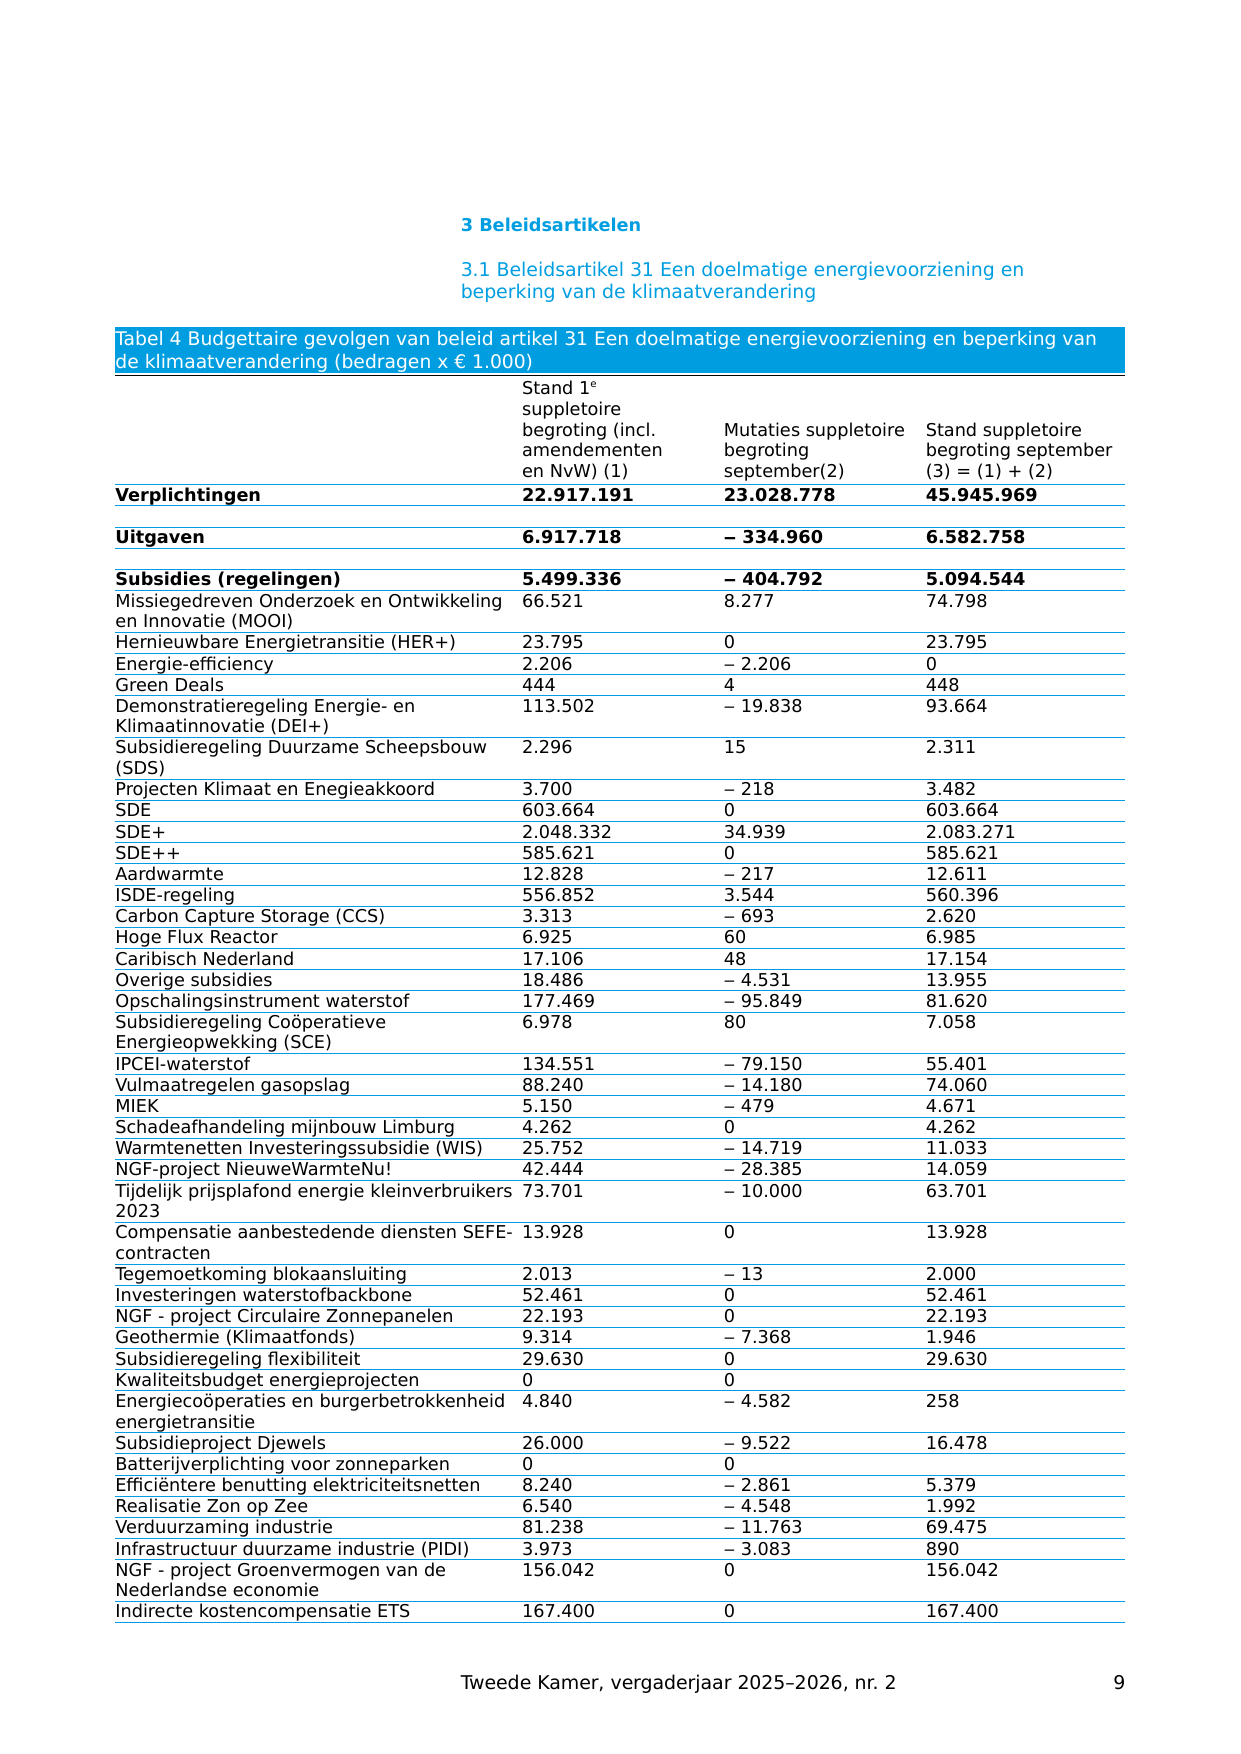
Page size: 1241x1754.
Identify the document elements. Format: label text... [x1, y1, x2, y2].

table_cell 0 [721, 633, 923, 653]
table_cell 17.154 [923, 949, 1125, 969]
table_cell Missiegedreven Onderzoek en Ontwikkeling en Innovatie (MOOI) [115, 591, 519, 632]
title 3 Beleidsartikelen [461, 213, 1125, 236]
table_cell 22.193 [519, 1307, 721, 1327]
table_cell 52.461 [519, 1286, 721, 1306]
table_cell Opschalingsinstrument waterstof [115, 991, 519, 1011]
table_cell 890 [923, 1539, 1125, 1559]
table_cell Investeringen waterstofbackbone [115, 1286, 519, 1306]
table_cell 29.630 [519, 1349, 721, 1369]
table_cell ‒ 479 [721, 1096, 923, 1117]
table_cell 0 [721, 1349, 923, 1369]
table_cell 167.400 [923, 1602, 1125, 1622]
table_cell 52.461 [923, 1286, 1125, 1306]
table_cell Schadeafhandeling mijnbouw Limburg [115, 1118, 519, 1138]
table_cell 556.852 [519, 886, 721, 906]
table_cell 444 [519, 675, 721, 695]
table_cell Energie-efficiency [115, 654, 519, 674]
table_cell [721, 549, 923, 569]
table_cell [115, 506, 519, 527]
table_cell ‒ 3.083 [721, 1539, 923, 1559]
table_cell 6.978 [519, 1013, 721, 1053]
table_cell Vulmaatregelen gasopslag [115, 1075, 519, 1095]
table_cell Subsidieregeling Coöperatieve Energieopwekking (SCE) [115, 1013, 519, 1053]
table_cell [115, 376, 519, 484]
table_cell 0 [519, 1454, 721, 1474]
table_cell ‒ 95.849 [721, 991, 923, 1011]
table_cell 3.700 [519, 780, 721, 800]
table_cell 6.917.718 [519, 528, 721, 548]
table_cell Compensatie aanbestedende diensten SEFE-contracten [115, 1223, 519, 1263]
table_cell 585.621 [519, 843, 721, 863]
table_cell 8.240 [519, 1476, 721, 1496]
table_cell Subsidieproject Djewels [115, 1433, 519, 1453]
table_cell 29.630 [923, 1349, 1125, 1369]
table_cell NGF - project Groenvermogen van de Nederlandse economie [115, 1560, 519, 1601]
table_cell 5.094.544 [923, 570, 1125, 590]
table_cell 1.992 [923, 1497, 1125, 1517]
table_cell [115, 549, 519, 569]
table_cell 2.013 [519, 1265, 721, 1285]
table_cell IPCEI-waterstof [115, 1054, 519, 1074]
table_cell 16.478 [923, 1433, 1125, 1453]
table_cell 25.752 [519, 1139, 721, 1159]
table_cell Geothermie (Klimaatfonds) [115, 1328, 519, 1348]
table_cell Tijdelijk prijsplafond energie kleinverbruikers 2023 [115, 1181, 519, 1222]
table_cell 167.400 [519, 1602, 721, 1622]
table_cell Batterijverplichting voor zonneparken [115, 1454, 519, 1474]
table_cell 42.444 [519, 1160, 721, 1180]
table_cell ‒ 404.792 [721, 570, 923, 590]
table_cell Verduurzaming industrie [115, 1518, 519, 1538]
table_cell Caribisch Nederland [115, 949, 519, 969]
table_cell 4.262 [923, 1118, 1125, 1138]
table_cell 9.314 [519, 1328, 721, 1348]
table_cell 45.945.969 [923, 485, 1125, 505]
table_cell ‒ 2.861 [721, 1476, 923, 1496]
table_cell 23.028.778 [721, 485, 923, 505]
table_cell 258 [923, 1391, 1125, 1432]
table_cell ‒ 10.000 [721, 1181, 923, 1222]
table_cell ‒ 334.960 [721, 528, 923, 548]
table_cell 585.621 [923, 843, 1125, 863]
table_cell 17.106 [519, 949, 721, 969]
table_cell 448 [923, 675, 1125, 695]
table_cell 0 [721, 1223, 923, 1263]
table_cell Demonstratieregeling Energie- en Klimaatinnovatie (DEI+) [115, 696, 519, 737]
table_cell Subsidieregeling flexibiliteit [115, 1349, 519, 1369]
table_cell 603.664 [519, 801, 721, 821]
table_cell 81.620 [923, 991, 1125, 1011]
table_cell ‒ 14.719 [721, 1139, 923, 1159]
table_cell Stand 1e suppletoire begroting (incl. amendementen en NvW) (1) [519, 376, 721, 484]
table_cell 4 [721, 675, 923, 695]
table_cell 60 [721, 928, 923, 948]
table_cell 0 [519, 1370, 721, 1390]
table_cell Overige subsidies [115, 970, 519, 990]
table_cell ‒ 28.385 [721, 1160, 923, 1180]
table_cell 12.611 [923, 864, 1125, 884]
table_cell 2.296 [519, 738, 721, 779]
table_cell 7.058 [923, 1013, 1125, 1053]
table_cell 13.928 [923, 1223, 1125, 1263]
table_cell 6.985 [923, 928, 1125, 948]
table_cell 74.798 [923, 591, 1125, 632]
table_cell 2.620 [923, 907, 1125, 927]
table_cell 5.379 [923, 1476, 1125, 1496]
table_cell 14.059 [923, 1160, 1125, 1180]
table_cell [519, 549, 721, 569]
table_cell Indirecte kostencompensatie ETS [115, 1602, 519, 1622]
table_cell ‒ 11.763 [721, 1518, 923, 1538]
table_cell ‒ 79.150 [721, 1054, 923, 1074]
table_cell 6.925 [519, 928, 721, 948]
table_cell Efficiëntere benutting elektriciteitsnetten [115, 1476, 519, 1496]
table_cell Projecten Klimaat en Enegieakkoord [115, 780, 519, 800]
table_cell ‒ 693 [721, 907, 923, 927]
table_cell NGF-project NieuweWarmteNu! [115, 1160, 519, 1180]
table_cell 156.042 [923, 1560, 1125, 1601]
table_cell ‒ 218 [721, 780, 923, 800]
table_cell ISDE-regeling [115, 886, 519, 906]
table_cell NGF - project Circulaire Zonnepanelen [115, 1307, 519, 1327]
table_cell ‒ 4.582 [721, 1391, 923, 1432]
table_cell [923, 1370, 1125, 1390]
table_cell 34.939 [721, 822, 923, 842]
table_cell 3.973 [519, 1539, 721, 1559]
table_cell Uitgaven [115, 528, 519, 548]
table_cell Warmtenetten Investeringssubsidie (WIS) [115, 1139, 519, 1159]
table_cell 93.664 [923, 696, 1125, 737]
table_cell Energiecoöperaties en burgerbetrokkenheid energietransitie [115, 1391, 519, 1432]
table_cell Subsidies (regelingen) [115, 570, 519, 590]
table_cell 63.701 [923, 1181, 1125, 1222]
table_cell 2.048.332 [519, 822, 721, 842]
table_cell ‒ 19.838 [721, 696, 923, 737]
table_cell 48 [721, 949, 923, 969]
table_cell Verplichtingen [115, 485, 519, 505]
table_cell Kwaliteitsbudget energieprojecten [115, 1370, 519, 1390]
table_cell 26.000 [519, 1433, 721, 1453]
table_cell 156.042 [519, 1560, 721, 1601]
table_cell 6.582.758 [923, 528, 1125, 548]
table_cell [721, 506, 923, 527]
title 3.1 Beleidsartikel 31 Een doelmatige energievoorziening en beperking van de klimaatverandering [461, 259, 1125, 303]
table_cell ‒ 217 [721, 864, 923, 884]
table_cell 3.313 [519, 907, 721, 927]
table_cell [923, 1454, 1125, 1474]
table_cell 4.262 [519, 1118, 721, 1138]
table_cell ‒ 9.522 [721, 1433, 923, 1453]
table_cell 0 [721, 843, 923, 863]
table_cell Stand suppletoire begroting september (3) = (1) + (2) [923, 376, 1125, 484]
table_cell [923, 549, 1125, 569]
table_cell 15 [721, 738, 923, 779]
table_cell 3.544 [721, 886, 923, 906]
table_cell 18.486 [519, 970, 721, 990]
table_cell MIEK [115, 1096, 519, 1117]
table_cell Green Deals [115, 675, 519, 695]
table_cell 22.193 [923, 1307, 1125, 1327]
table_cell 13.955 [923, 970, 1125, 990]
table_cell ‒ 7.368 [721, 1328, 923, 1348]
table_cell 177.469 [519, 991, 721, 1011]
table_cell 0 [721, 1286, 923, 1306]
table_cell 0 [721, 1454, 923, 1474]
table_cell Carbon Capture Storage (CCS) [115, 907, 519, 927]
table_cell 0 [721, 1560, 923, 1601]
table_cell 6.540 [519, 1497, 721, 1517]
table_cell 0 [923, 654, 1125, 674]
table_cell ‒ 2.206 [721, 654, 923, 674]
table_cell 13.928 [519, 1223, 721, 1263]
table_cell 0 [721, 1370, 923, 1390]
table_cell ‒ 14.180 [721, 1075, 923, 1095]
table_cell ‒ 4.548 [721, 1497, 923, 1517]
table_cell Realisatie Zon op Zee [115, 1497, 519, 1517]
table_cell 12.828 [519, 864, 721, 884]
table_cell [923, 506, 1125, 527]
table_cell 4.671 [923, 1096, 1125, 1117]
table_cell 55.401 [923, 1054, 1125, 1074]
table_cell Hoge Flux Reactor [115, 928, 519, 948]
table_cell SDE+ [115, 822, 519, 842]
table_cell 3.482 [923, 780, 1125, 800]
table_cell 560.396 [923, 886, 1125, 906]
table_cell [519, 506, 721, 527]
table_cell 8.277 [721, 591, 923, 632]
table_cell SDE++ [115, 843, 519, 863]
table_cell 113.502 [519, 696, 721, 737]
table_cell 66.521 [519, 591, 721, 632]
table_cell Tegemoetkoming blokaansluiting [115, 1265, 519, 1285]
table_cell 69.475 [923, 1518, 1125, 1538]
table_cell 22.917.191 [519, 485, 721, 505]
table_cell Mutaties suppletoire begroting september(2) [721, 376, 923, 484]
table_cell 603.664 [923, 801, 1125, 821]
table_cell 73.701 [519, 1181, 721, 1222]
table_cell 2.206 [519, 654, 721, 674]
table_cell 0 [721, 801, 923, 821]
table_cell 74.060 [923, 1075, 1125, 1095]
table_cell 2.311 [923, 738, 1125, 779]
table_cell 5.499.336 [519, 570, 721, 590]
table_cell 11.033 [923, 1139, 1125, 1159]
table_cell SDE [115, 801, 519, 821]
table_cell Infrastructuur duurzame industrie (PIDI) [115, 1539, 519, 1559]
table_cell 2.083.271 [923, 822, 1125, 842]
table_cell 23.795 [519, 633, 721, 653]
table_cell Subsidieregeling Duurzame Scheepsbouw (SDS) [115, 738, 519, 779]
table_cell ‒ 13 [721, 1265, 923, 1285]
table_cell 2.000 [923, 1265, 1125, 1285]
table_cell Aardwarmte [115, 864, 519, 884]
table_cell 23.795 [923, 633, 1125, 653]
table_cell 4.840 [519, 1391, 721, 1432]
table_cell 5.150 [519, 1096, 721, 1117]
table_cell 134.551 [519, 1054, 721, 1074]
table_cell ‒ 4.531 [721, 970, 923, 990]
table_cell 0 [721, 1307, 923, 1327]
table_cell 80 [721, 1013, 923, 1053]
table_cell 1.946 [923, 1328, 1125, 1348]
table_cell 88.240 [519, 1075, 721, 1095]
table_cell Hernieuwbare Energietransitie (HER+) [115, 633, 519, 653]
table_cell 0 [721, 1602, 923, 1622]
table_cell 81.238 [519, 1518, 721, 1538]
table_cell 0 [721, 1118, 923, 1138]
